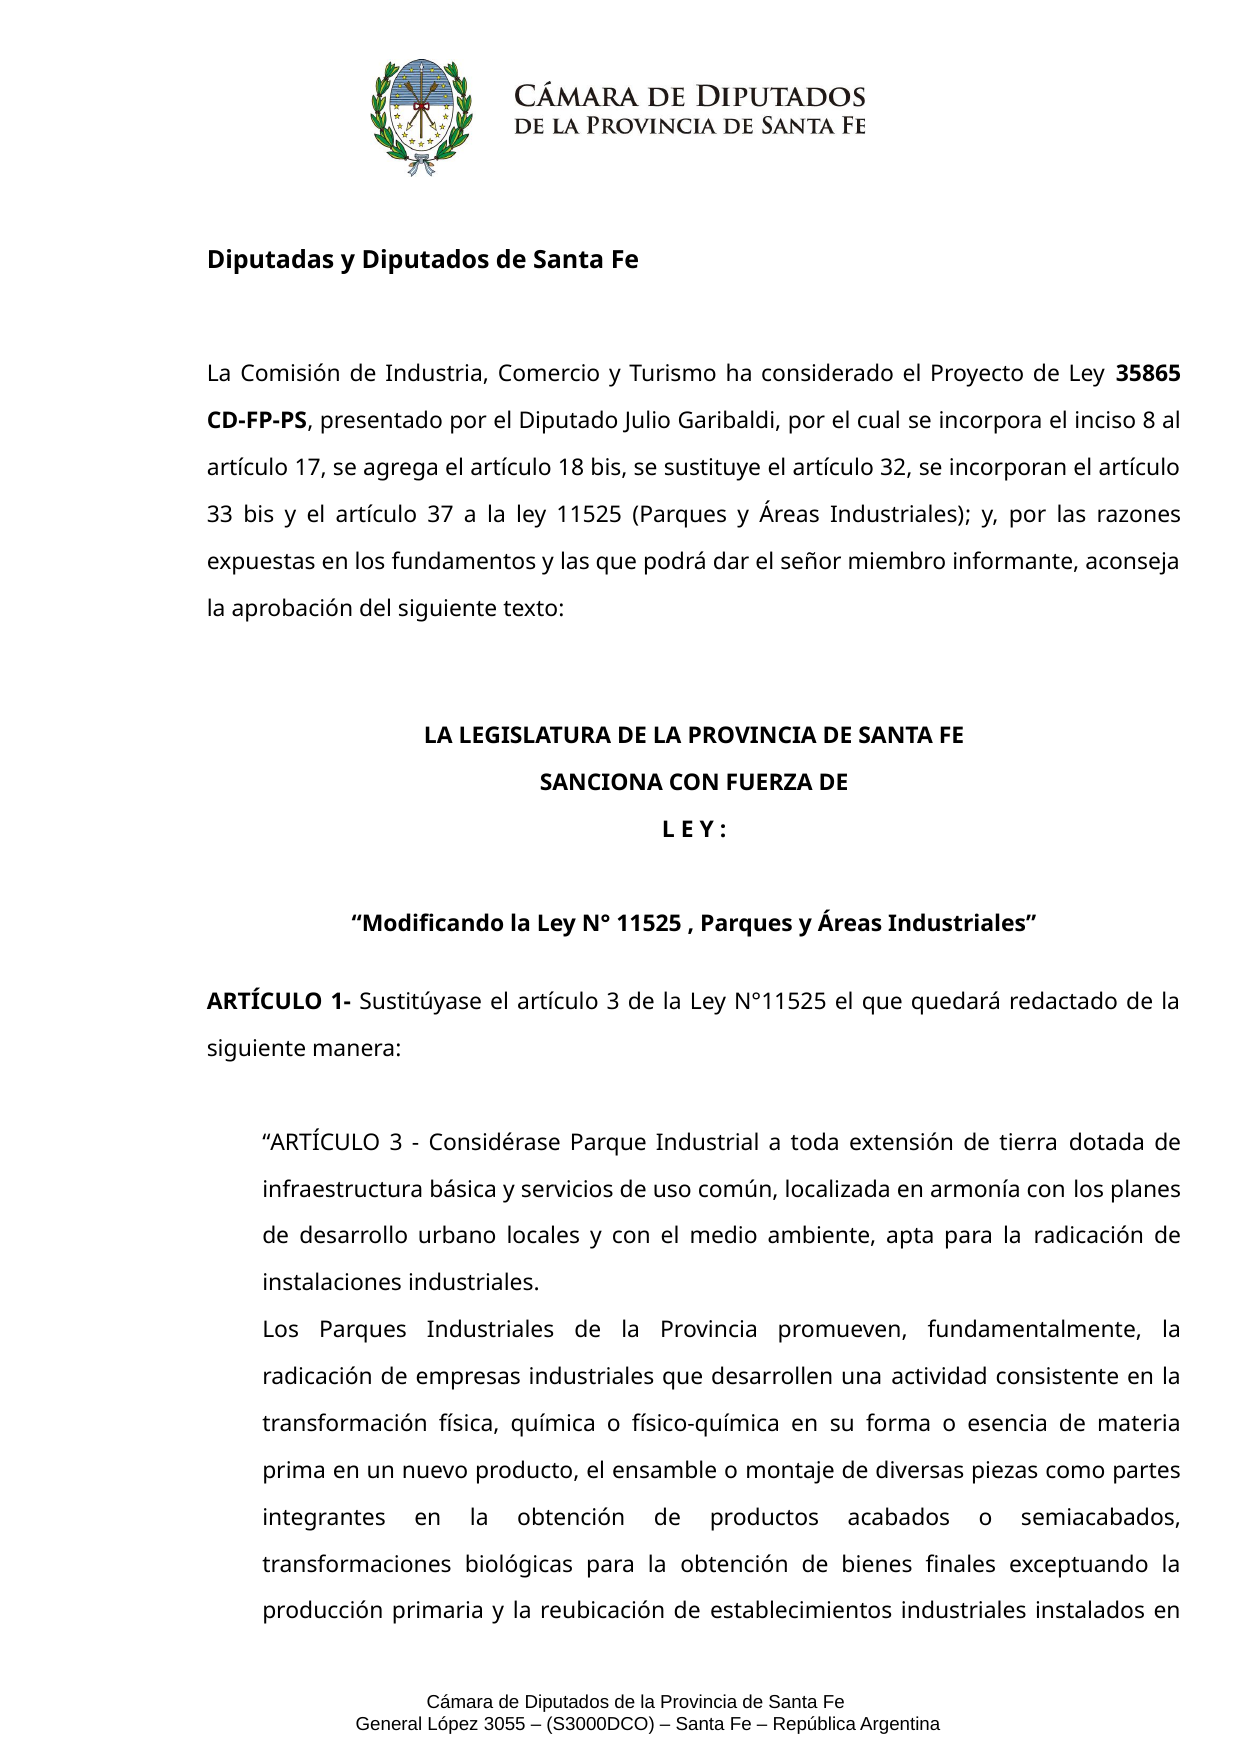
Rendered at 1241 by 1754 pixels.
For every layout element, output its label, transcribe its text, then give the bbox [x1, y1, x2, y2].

text Diputadas y Diputados de Santa Fe [207, 242, 1181, 276]
text LA LEGISLATURA DE LA PROVINCIA DE SANTA FE [207, 719, 1181, 751]
picture [370, 59, 866, 181]
text ARTÍCULO 1- Sustitúyase el artículo 3 de la Ley N°11525 el que quedará redactado de la siguiente manera: [207, 985, 1181, 1063]
text L E Y : [207, 813, 1181, 844]
text Los Parques Industriales de la Provincia promueven, fundamentalmente, la radicación de empresas industriales que desarrollen una actividad consistente en la transformación física, química o físico-química en su forma o esencia de materia prima en un nuevo producto, el ensamble o montaje de diversas piezas como partes integrantes en la obtención de productos acabados o semiacabados, transformaciones biológicas para la obtención de bienes finales exceptuando la producción primaria y la reubicación de establecimientos industriales instalados en [262, 1313, 1181, 1626]
text SANCIONA CON FUERZA DE [207, 766, 1181, 797]
text La Comisión de Industria, Comercio y Turismo ha considerado el Proyecto de Ley 35865 CD-FP-PS, presentado por el Diputado Julio Garibaldi, por el cual se incorpora el inciso 8 al artículo 17, se agrega el artículo 18 bis, se sustituye el artículo 32, se incorporan el artículo 33 bis y el artículo 37 a la ley 11525 (Parques y Áreas Industriales); y, por las razones expuestas en los fundamentos y las que podrá dar el señor miembro informante, aconseja la aprobación del siguiente texto: [207, 357, 1181, 623]
text “ARTÍCULO 3 - Considérase Parque Industrial a toda extensión de tierra dotada de infraestructura básica y servicios de uso común, localizada en armonía con los planes de desarrollo urbano locales y con el medio ambiente, apta para la radicación de instalaciones industriales. [262, 1126, 1181, 1297]
text “Modificando la Ley N° 11525 , Parques y Áreas Industriales” [207, 907, 1181, 938]
